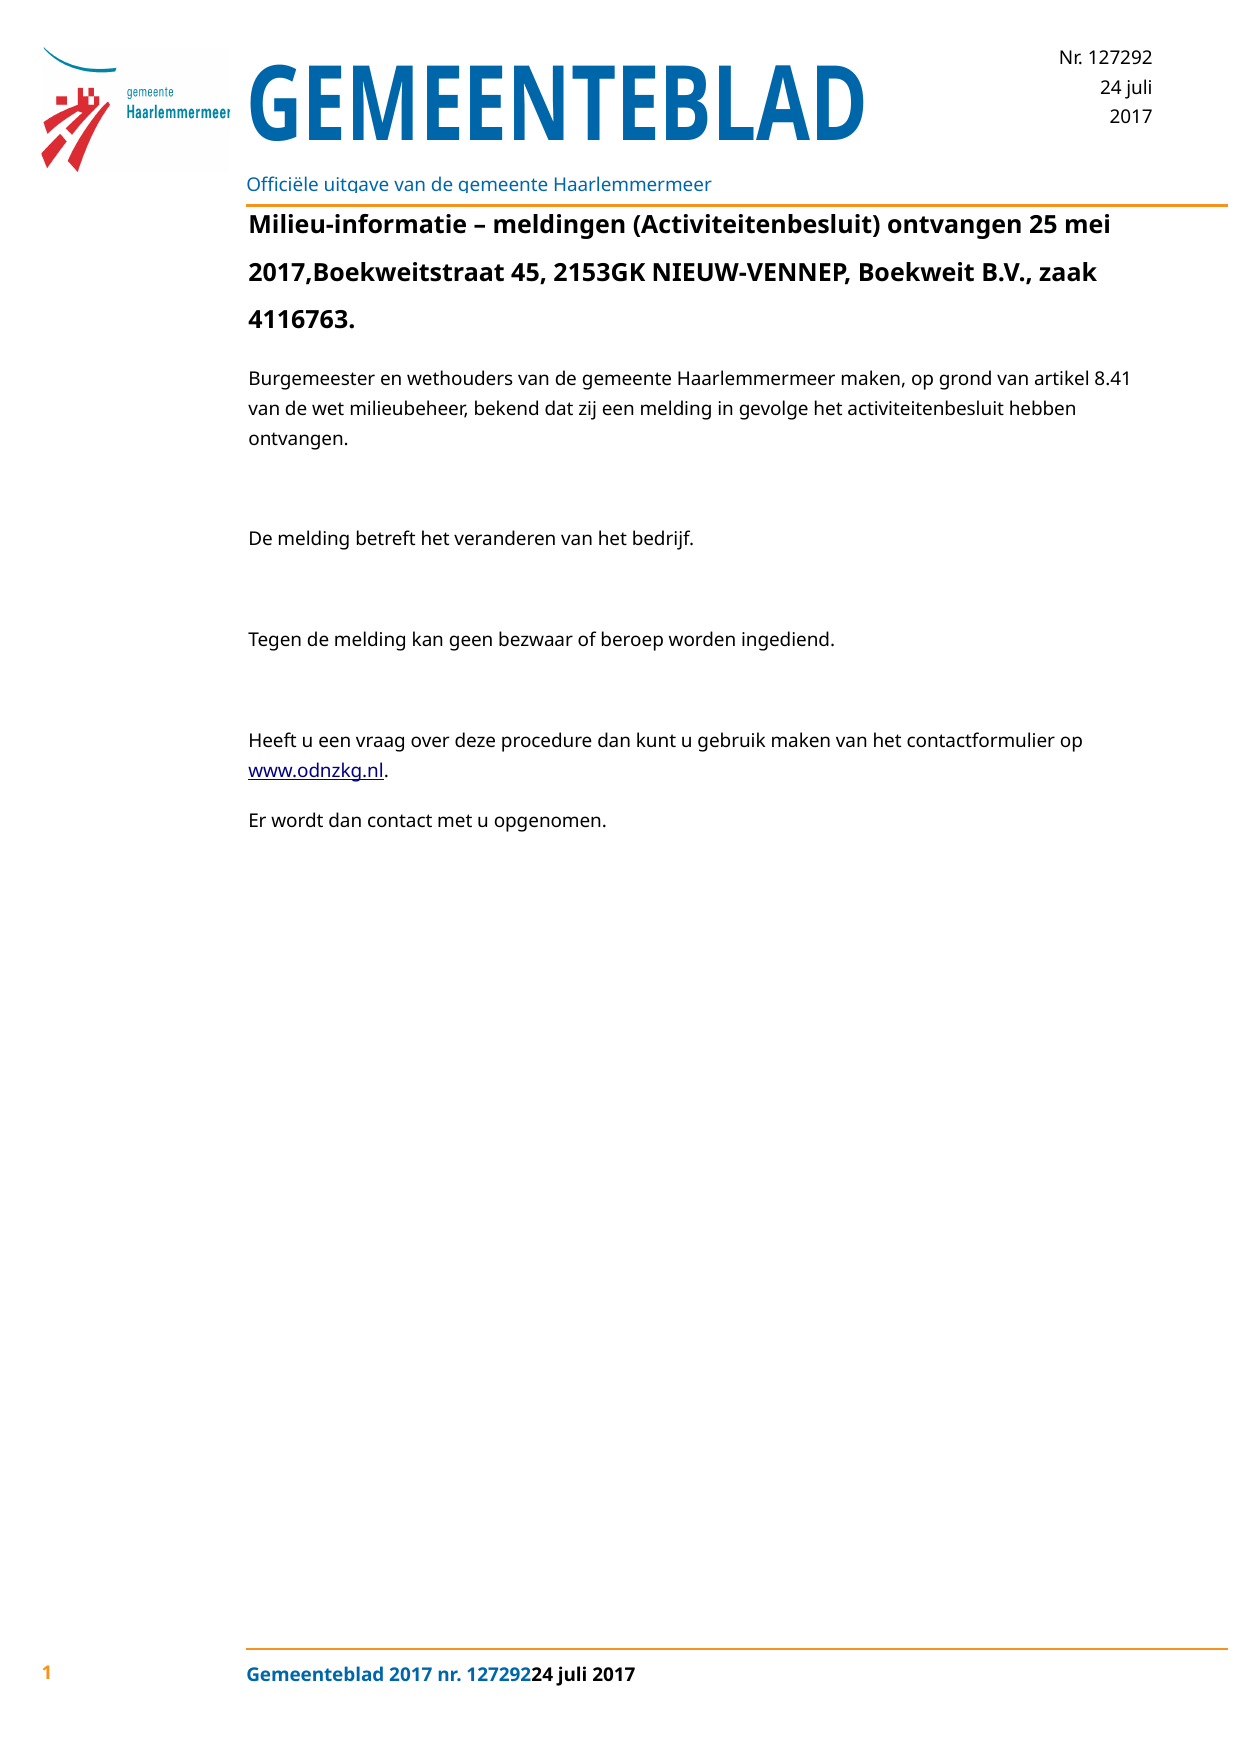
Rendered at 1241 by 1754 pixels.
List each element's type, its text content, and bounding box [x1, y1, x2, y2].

text De melding betreft het veranderen van het bedrijf. [248, 526, 1152, 551]
text Heeft u een vraag over deze procedure dan kunt u gebruik maken van het contactformulier op www.odnzkg.nl. [248, 727, 1152, 782]
picture [41, 47, 231, 172]
text Milieu-informatie – meldingen (Activiteitenbesluit) ontvangen 25 mei 2017,Boekweitstraat 45, 2153GK NIEUW-VENNEP, Boekweit B.V., zaak 4116763. [248, 207, 1152, 336]
text Er wordt dan contact met u opgenomen. [248, 807, 1152, 833]
text Tegen de melding kan geen bezwaar of beroep worden ingediend. [248, 626, 1152, 652]
text Burgemeester en wethouders van de gemeente Haarlemmermeer maken, op grond van artikel 8.41 van de wet milieubeheer, bekend dat zij een melding in gevolge het activiteitenbesluit hebben ontvangen. [248, 366, 1152, 450]
